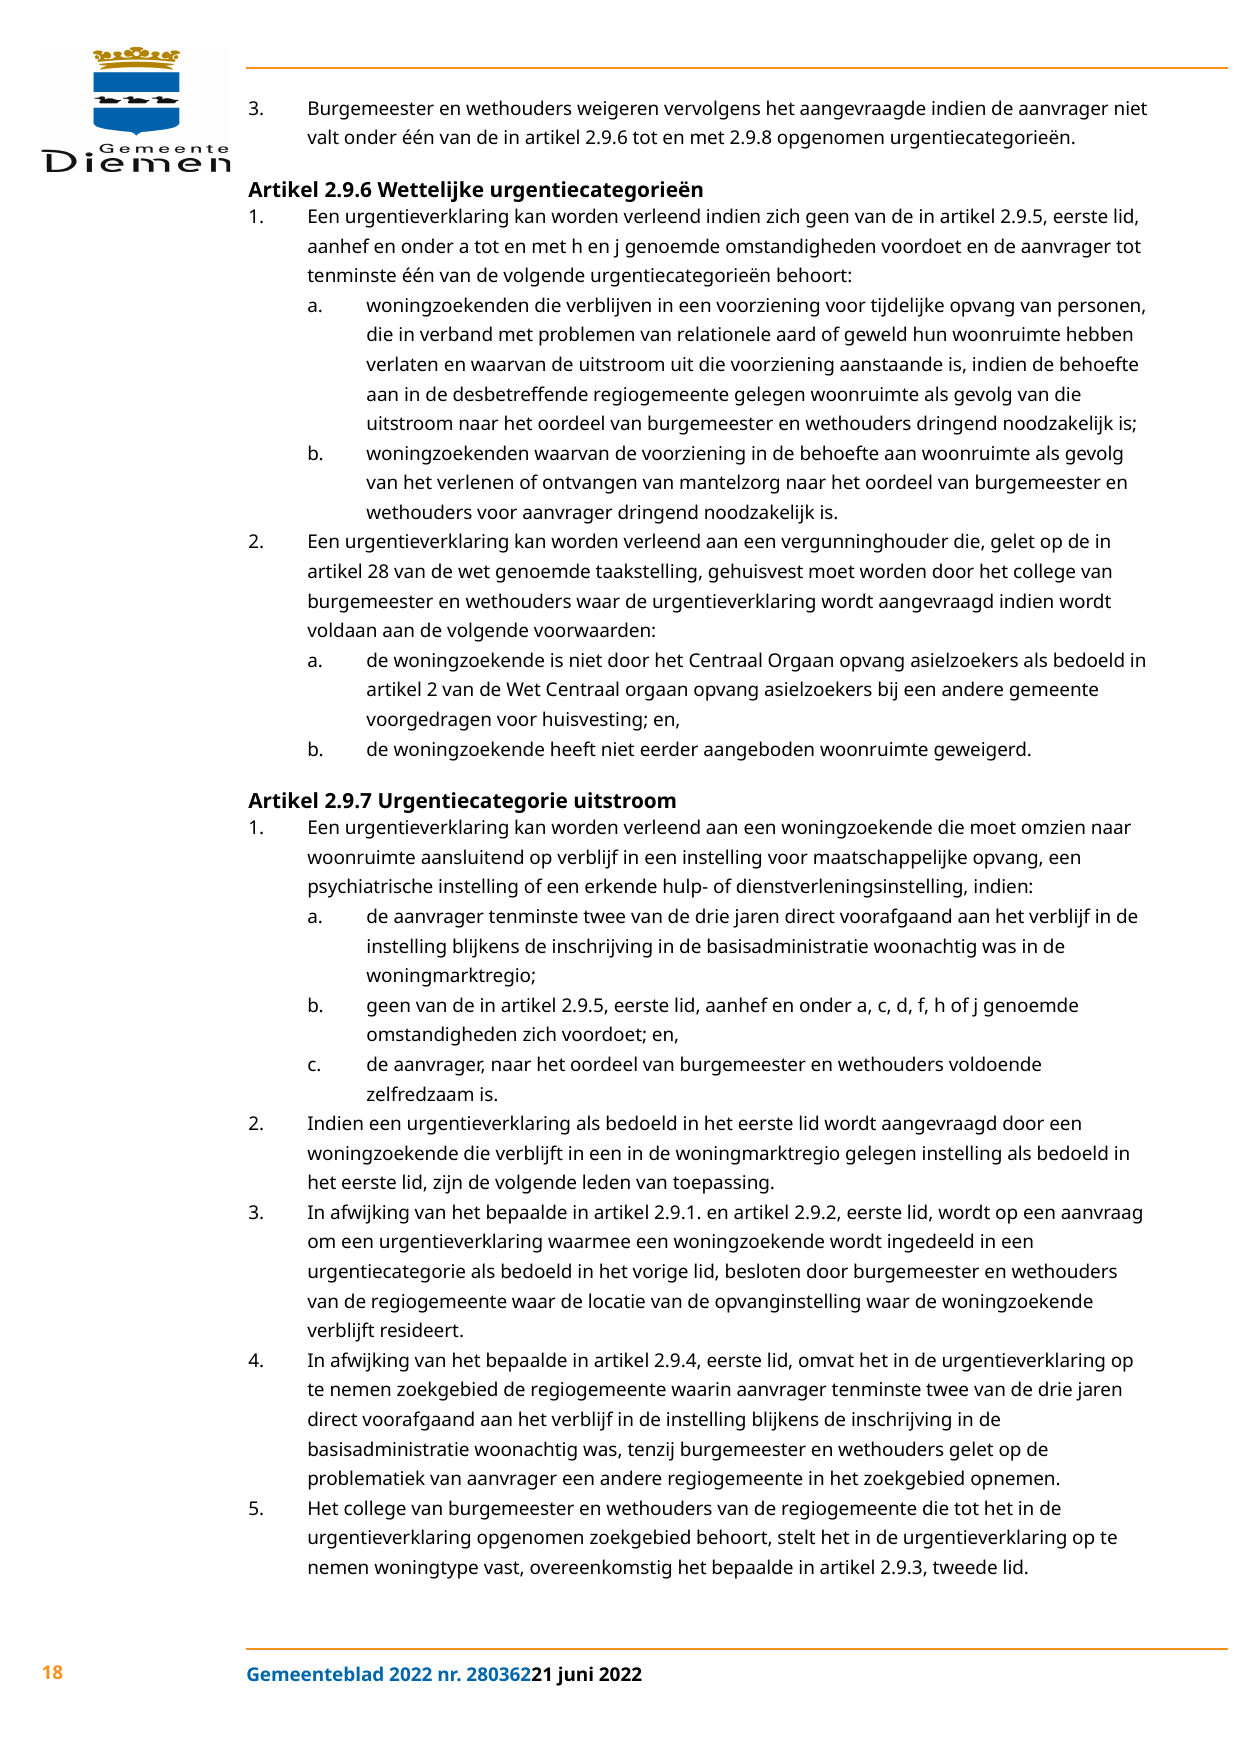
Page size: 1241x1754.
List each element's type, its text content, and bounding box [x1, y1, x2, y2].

list de woningzoekende is niet door het Centraal Orgaan opvang asielzoekers als bedoeld in artikel 2 van de Wet Centraal orgaan opvang asielzoekers bij een andere gemeente voorgedragen voor huisvesting; en, [307, 647, 1152, 732]
list geen van de in artikel 2.9.5, eerste lid, aanhef en onder a, c, d, f, h of j genoemde omstandigheden zich voordoet; en, [307, 992, 1152, 1047]
list In afwijking van het bepaalde in artikel 2.9.4, eerste lid, omvat het in de urgentieverklaring op te nemen zoekgebied de regiogemeente waarin aanvrager tenminste twee van de drie jaren direct voorafgaand aan het verblijf in de instelling blijkens de inschrijving in de basisadministratie woonachtig was, tenzij burgemeester en wethouders gelet op de problematiek van aanvrager een andere regiogemeente in het zoekgebied opnemen. [248, 1347, 1152, 1491]
list Een urgentieverklaring kan worden verleend aan een vergunninghouder die, gelet op de in artikel 28 van de wet genoemde taakstelling, gehuisvest moet worden door het college van burgemeester en wethouders waar de urgentieverklaring wordt aangevraagd indien wordt voldaan aan de volgende voorwaarden: [248, 529, 1152, 643]
list Burgemeester en wethouders weigeren vervolgens het aangevraagde indien de aanvrager niet valt onder één van de in artikel 2.9.6 tot en met 2.9.8 opgenomen urgentiecategorieën. [248, 95, 1152, 150]
list woningzoekenden waarvan de voorziening in de behoefte aan woonruimte als gevolg van het verlenen of ontvangen van mantelzorg naar het oordeel van burgemeester en wethouders voor aanvrager dringend noodzakelijk is. [307, 440, 1152, 525]
list woningzoekenden die verblijven in een voorziening voor tijdelijke opvang van personen, die in verband met problemen van relationele aard of geweld hun woonruimte hebben verlaten en waarvan de uitstroom uit die voorziening aanstaande is, indien de behoefte aan in de desbetreffende regiogemeente gelegen woonruimte als gevolg van die uitstroom naar het oordeel van burgemeester en wethouders dringend noodzakelijk is; [307, 292, 1152, 436]
list Het college van burgemeester en wethouders van de regiogemeente die tot het in de urgentieverklaring opgenomen zoekgebied behoort, stelt het in de urgentieverklaring op te nemen woningtype vast, overeenkomstig het bepaalde in artikel 2.9.3, tweede lid. [248, 1495, 1152, 1580]
list de aanvrager tenminste twee van de drie jaren direct voorafgaand aan het verblijf in de instelling blijkens de inschrijving in de basisadministratie woonachtig was in de woningmarktregio; [307, 903, 1152, 988]
picture [41, 47, 231, 172]
list In afwijking van het bepaalde in artikel 2.9.1. en artikel 2.9.2, eerste lid, wordt op een aanvraag om een urgentieverklaring waarmee een woningzoekende wordt ingedeeld in een urgentiecategorie als bedoeld in het vorige lid, besloten door burgemeester en wethouders van de regiogemeente waar de locatie van de opvanginstelling waar de woningzoekende verblijft resideert. [248, 1199, 1152, 1343]
list Een urgentieverklaring kan worden verleend aan een woningzoekende die moet omzien naar woonruimte aansluitend op verblijf in een instelling voor maatschappelijke opvang, een psychiatrische instelling of een erkende hulp- of dienstverleningsinstelling, indien: [248, 814, 1152, 899]
list Een urgentieverklaring kan worden verleend indien zich geen van de in artikel 2.9.5, eerste lid, aanhef en onder a tot en met h en j genoemde omstandigheden voordoet en de aanvrager tot tenminste één van de volgende urgentiecategorieën behoort: [248, 203, 1152, 288]
text Artikel 2.9.6 Wettelijke urgentiecategorieën [248, 175, 1152, 203]
list Indien een urgentieverklaring als bedoeld in het eerste lid wordt aangevraagd door een woningzoekende die verblijft in een in de woningmarktregio gelegen instelling als bedoeld in het eerste lid, zijn de volgende leden van toepassing. [248, 1110, 1152, 1195]
list de aanvrager, naar het oordeel van burgemeester en wethouders voldoende zelfredzaam is. [307, 1051, 1152, 1107]
text Artikel 2.9.7 Urgentiecategorie uitstroom [248, 786, 1152, 814]
list de woningzoekende heeft niet eerder aangeboden woonruimte geweigerd. [307, 736, 1152, 761]
